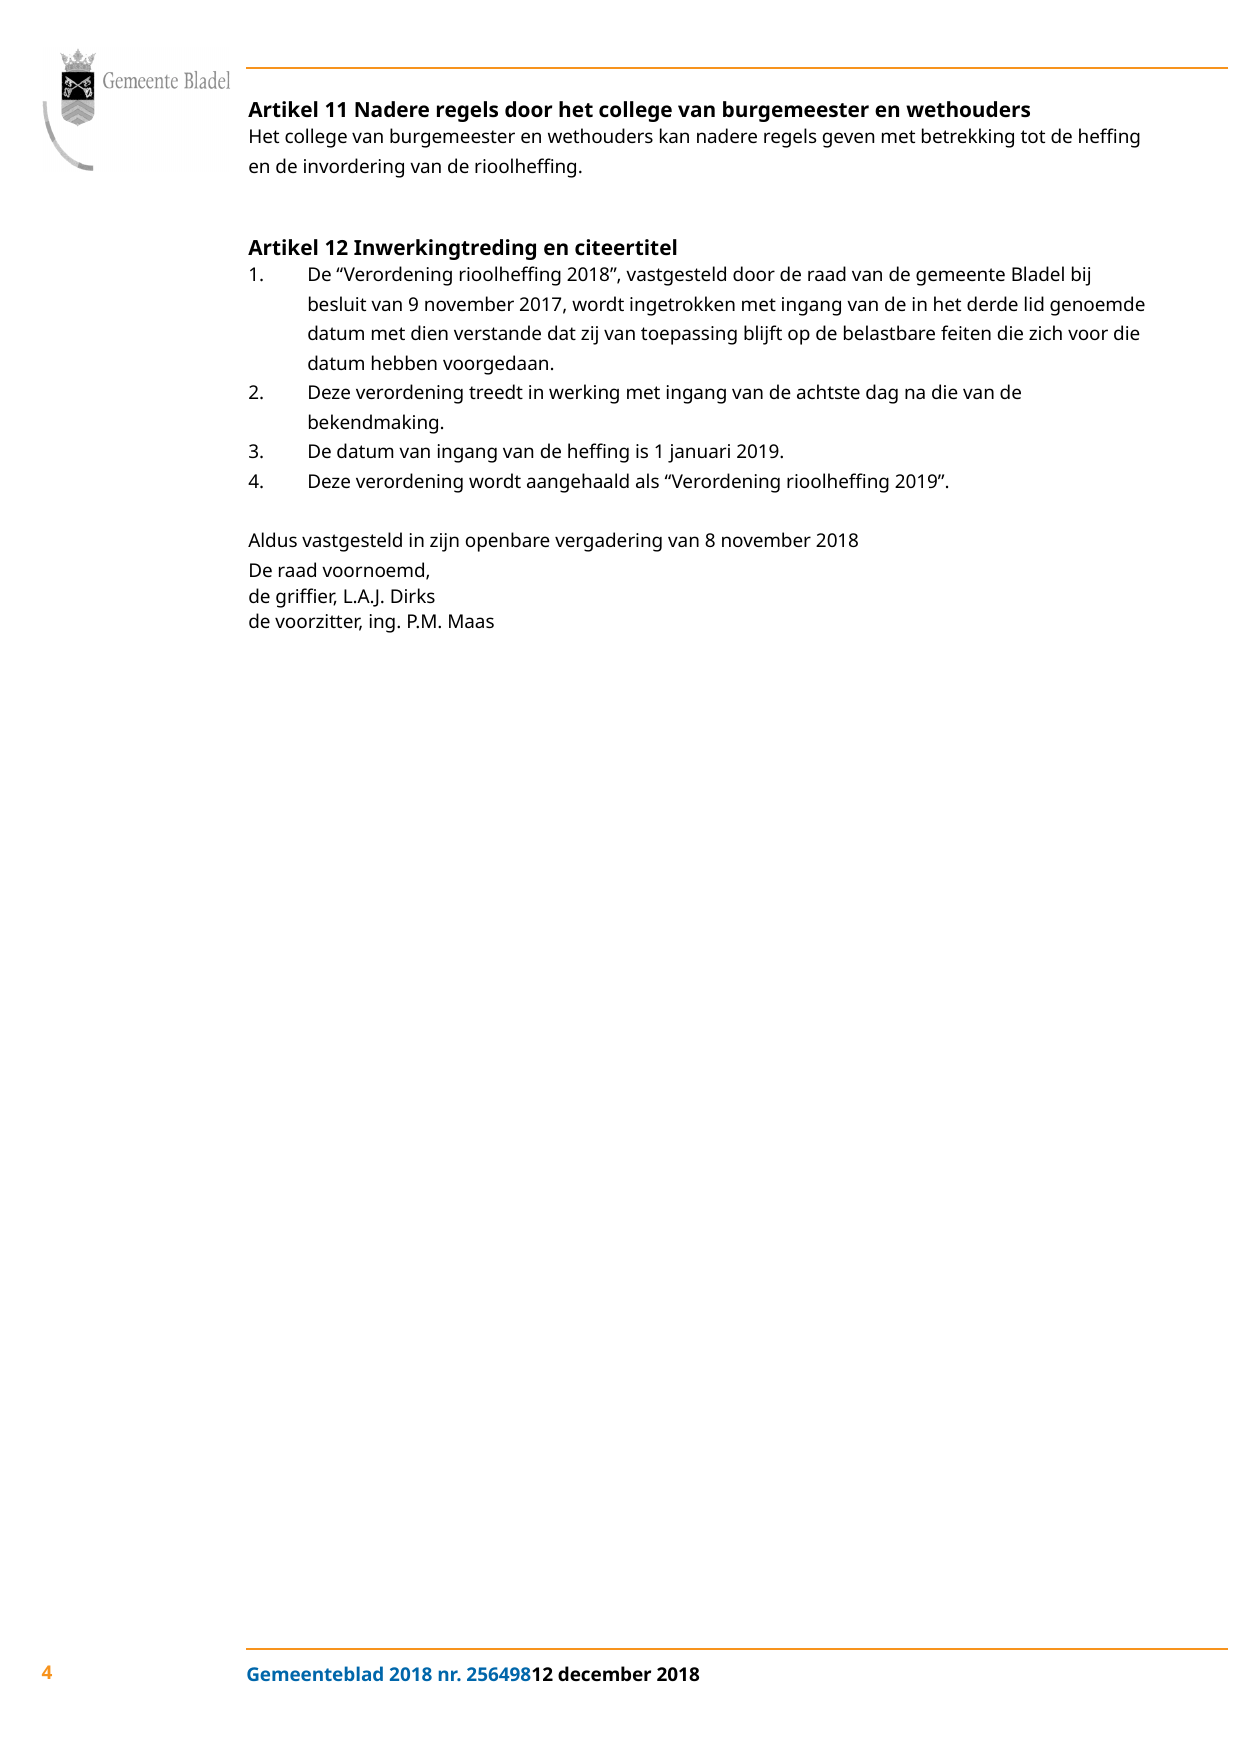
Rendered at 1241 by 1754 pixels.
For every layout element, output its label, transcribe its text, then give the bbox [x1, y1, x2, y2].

text de voorzitter, ing. P.M. Maas [248, 608, 1152, 634]
list De “Verordening rioolheffing 2018”, vastgesteld door de raad van de gemeente Bladel bij besluit van 9 november 2017, wordt ingetrokken met ingang van de in het derde lid genoemde datum met dien verstande dat zij van toepassing blijft op de belastbare feiten die zich voor die datum hebben voorgedaan. [248, 261, 1152, 376]
list Deze verordening wordt aangehaald als “Verordening rioolheffing 2019”. [248, 468, 1152, 494]
text de griffier, L.A.J. Dirks [248, 583, 1152, 608]
text Artikel 11 Nadere regels door het college van burgemeester en wethouders [248, 95, 1152, 123]
text Artikel 12 Inwerkingtreding en citeertitel [248, 233, 1152, 261]
picture [41, 47, 231, 172]
text Het college van burgemeester en wethouders kan nadere regels geven met betrekking tot de heffing en de invordering van de rioolheffing. [248, 123, 1152, 178]
list Deze verordening treedt in werking met ingang van de achtste dag na die van de bekendmaking. [248, 379, 1152, 435]
text De raad voornoemd, [248, 557, 1152, 583]
text Aldus vastgesteld in zijn openbare vergadering van 8 november 2018 [248, 527, 1152, 553]
list De datum van ingang van de heffing is 1 januari 2019. [248, 439, 1152, 464]
